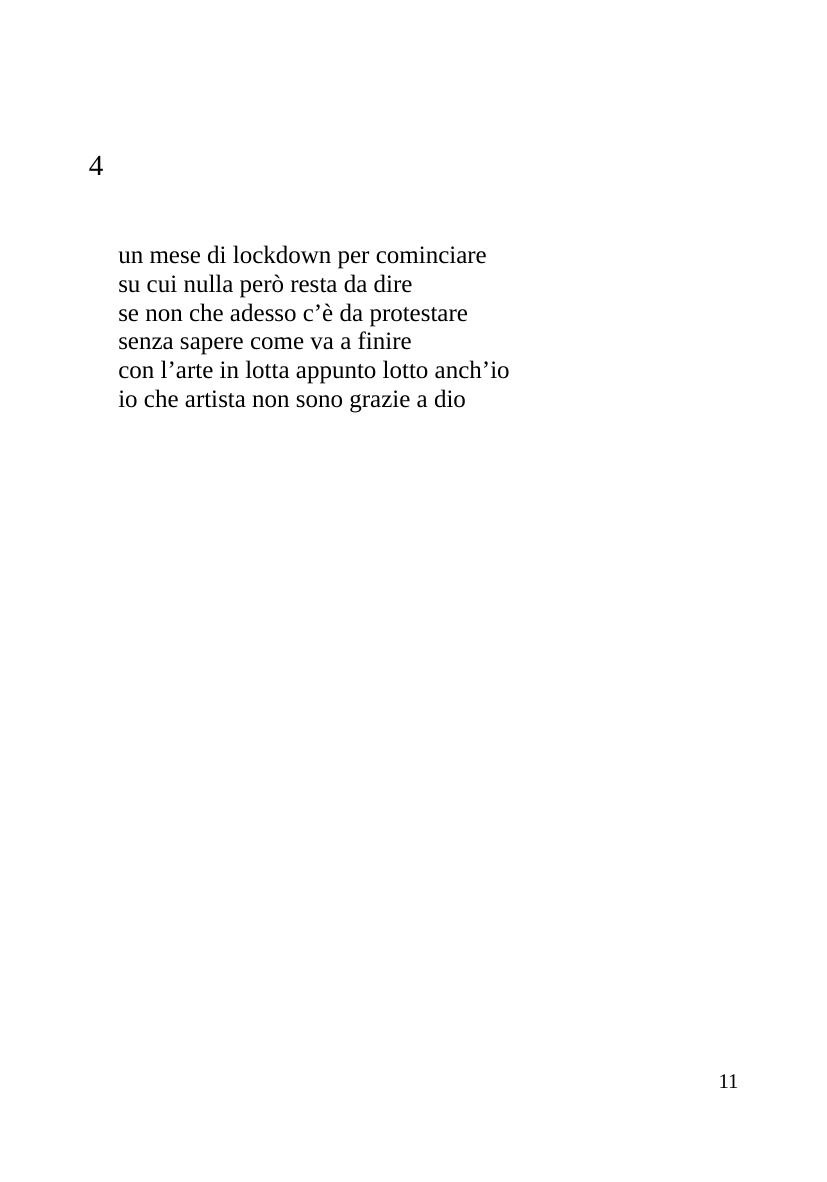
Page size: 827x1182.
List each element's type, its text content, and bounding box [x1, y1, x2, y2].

text io che artista non sono grazie a dio [88, 384, 738, 413]
text con l’arte in lotta appunto lotto anch’io [88, 355, 738, 384]
text 4 [88, 148, 738, 181]
text un mese di lockdown per cominciare [88, 240, 738, 269]
text se non che adesso c’è da protestare [88, 298, 738, 326]
text su cui nulla però resta da dire [88, 269, 738, 298]
text senza sapere come va a finire [88, 326, 738, 355]
